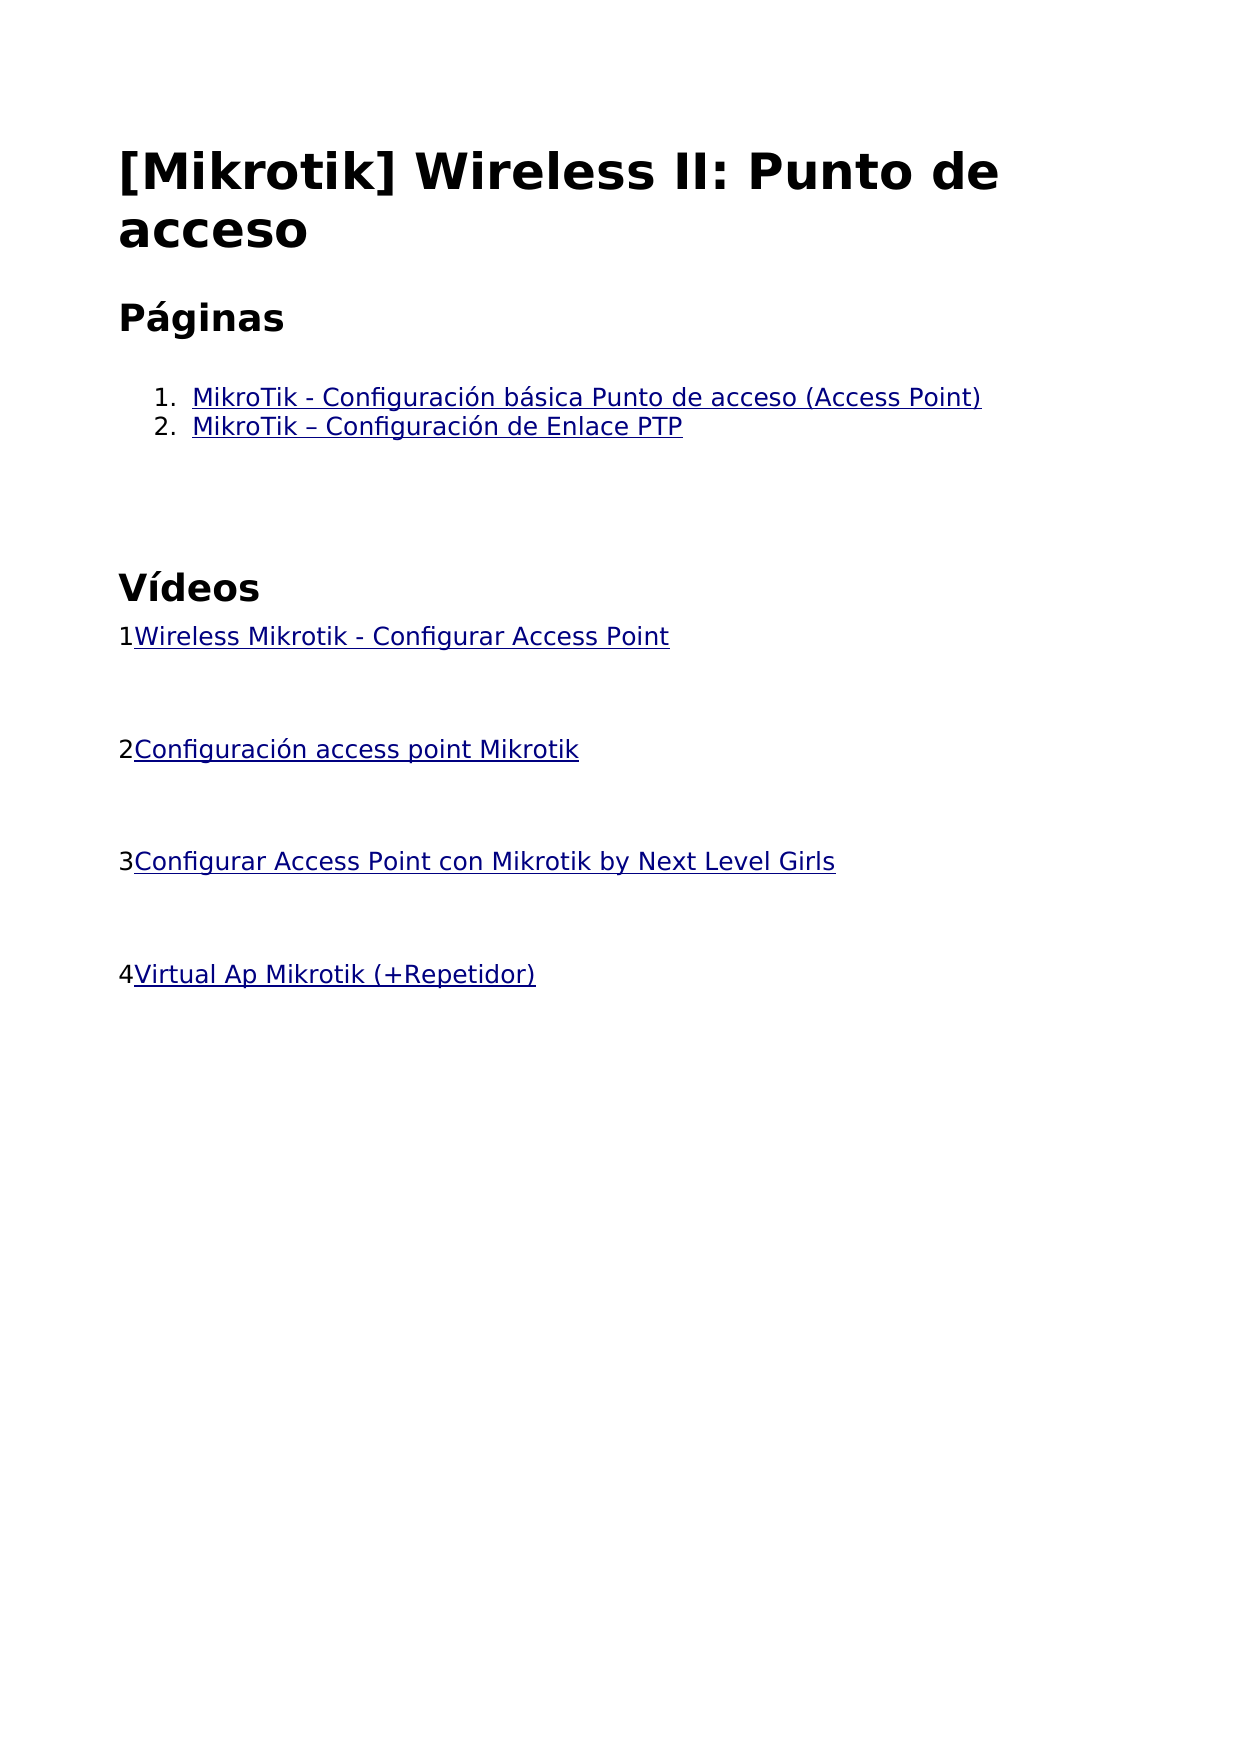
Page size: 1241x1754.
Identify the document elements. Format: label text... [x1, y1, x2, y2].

text 4Virtual Ap Mikrotik (+Repetidor) [118, 960, 1122, 989]
text 3Configurar Access Point con Mikrotik by Next Level Girls [118, 847, 1122, 877]
list MikroTik – Configuración de Enlace PTP [177, 412, 1122, 441]
text 2Configuración access point Mikrotik [118, 735, 1122, 764]
subtitle Páginas [118, 297, 1122, 341]
subtitle Vídeos [118, 566, 1122, 610]
subtitle [Mikrotik] Wireless II: Punto de acceso [118, 143, 1122, 259]
text 1Wireless Mikrotik - Configurar Access Point [118, 622, 1122, 652]
list MikroTik - Configuración básica Punto de acceso (Access Point) [177, 383, 1122, 412]
